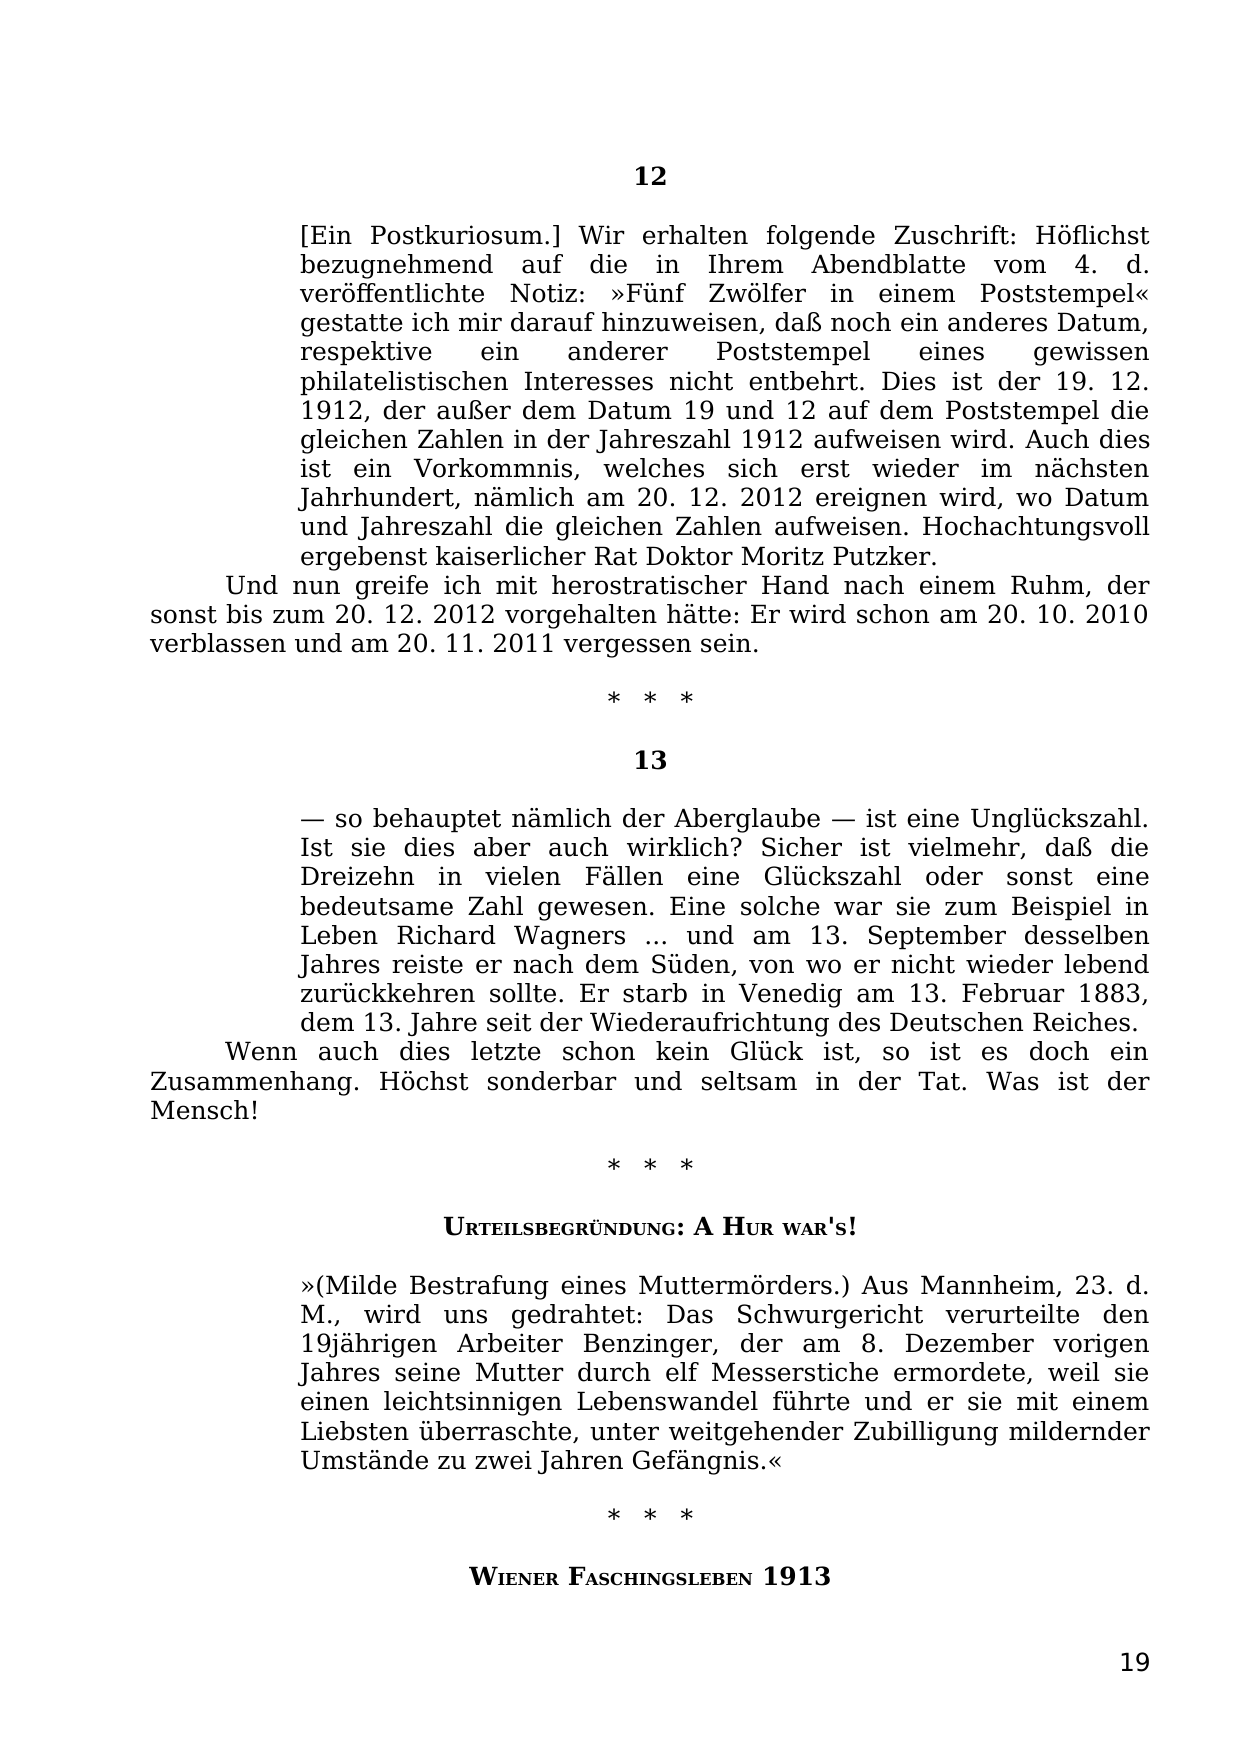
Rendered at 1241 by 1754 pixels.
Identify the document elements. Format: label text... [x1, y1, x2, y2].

text — so behauptet nämlich der Aberglaube — ist eine Unglückszahl. Ist sie dies aber auch wirklich? Sicher ist vielmehr, daß die Dreizehn in vielen Fällen eine Glückszahl oder sonst eine bedeutsame Zahl gewesen. Eine solche war sie zum Beispiel in Leben Richard Wagners ... und am 13. September desselben Jahres reiste er nach dem Süden, von wo er nicht wieder lebend zurückkehren sollte. Er starb in Venedig am 13. Februar 1883, dem 13. Jahre seit der Wiederaufrichtung des Deutschen Reiches. [300, 804, 1151, 1037]
text * * * [150, 1154, 1151, 1183]
text 13 [150, 717, 1151, 775]
text * * * [150, 1504, 1151, 1533]
text [Ein Postkuriosum.] Wir erhalten folgende Zuschrift: Höflichst bezugnehmend auf die in Ihrem Abendblatte vom 4. d. veröffentlichte Notiz: »Fünf Zwölfer in einem Poststempel« gestatte ich mir darauf hinzuweisen, daß noch ein anderes Datum, respektive ein anderer Poststempel eines gewissen philatelistischen Interesses nicht entbehrt. Dies ist der 19. 12. 1912, der außer dem Datum 19 und 12 auf dem Poststempel die gleichen Zahlen in der Jahreszahl 1912 aufweisen wird. Auch dies ist ein Vorkommnis, welches sich erst wieder im nächsten Jahrhundert, nämlich am 20. 12. 2012 ereignen wird, wo Datum und Jahreszahl die gleichen Zahlen aufweisen. Hochachtungsvoll ergebenst kaiserlicher Rat Doktor Moritz Putzker. [300, 221, 1151, 571]
text 12 [150, 133, 1151, 192]
text Wenn auch dies letzte schon kein Glück ist, so ist es doch ein Zusammenhang. Höchst sonderbar und seltsam in der Tat. Was ist der Mensch! [150, 1037, 1151, 1125]
text »(Milde Bestrafung eines Muttermörders.) Aus Mannheim, 23. d. M., wird uns gedrahtet: Das Schwurgericht verurteilte den 19jährigen Arbeiter Benzinger, der am 8. Dezember vorigen Jahres seine Mutter durch elf Messerstiche ermordete, weil sie einen leichtsinnigen Lebenswandel führte und er sie mit einem Liebsten überraschte, unter weitgehender Zubilligung mildernder Umstände zu zwei Jahren Gefängnis.« [300, 1271, 1151, 1475]
text Wiener Faschingsleben 1913 [150, 1533, 1151, 1592]
text * * * [150, 687, 1151, 717]
text Und nun greife ich mit herostratischer Hand nach einem Ruhm, der sonst bis zum 20. 12. 2012 vorgehalten hätte: Er wird schon am 20. 10. 2010 verblassen und am 20. 11. 2011 vergessen sein. [150, 571, 1151, 658]
text Urteilsbegründung: A Hur war's! [150, 1183, 1151, 1242]
